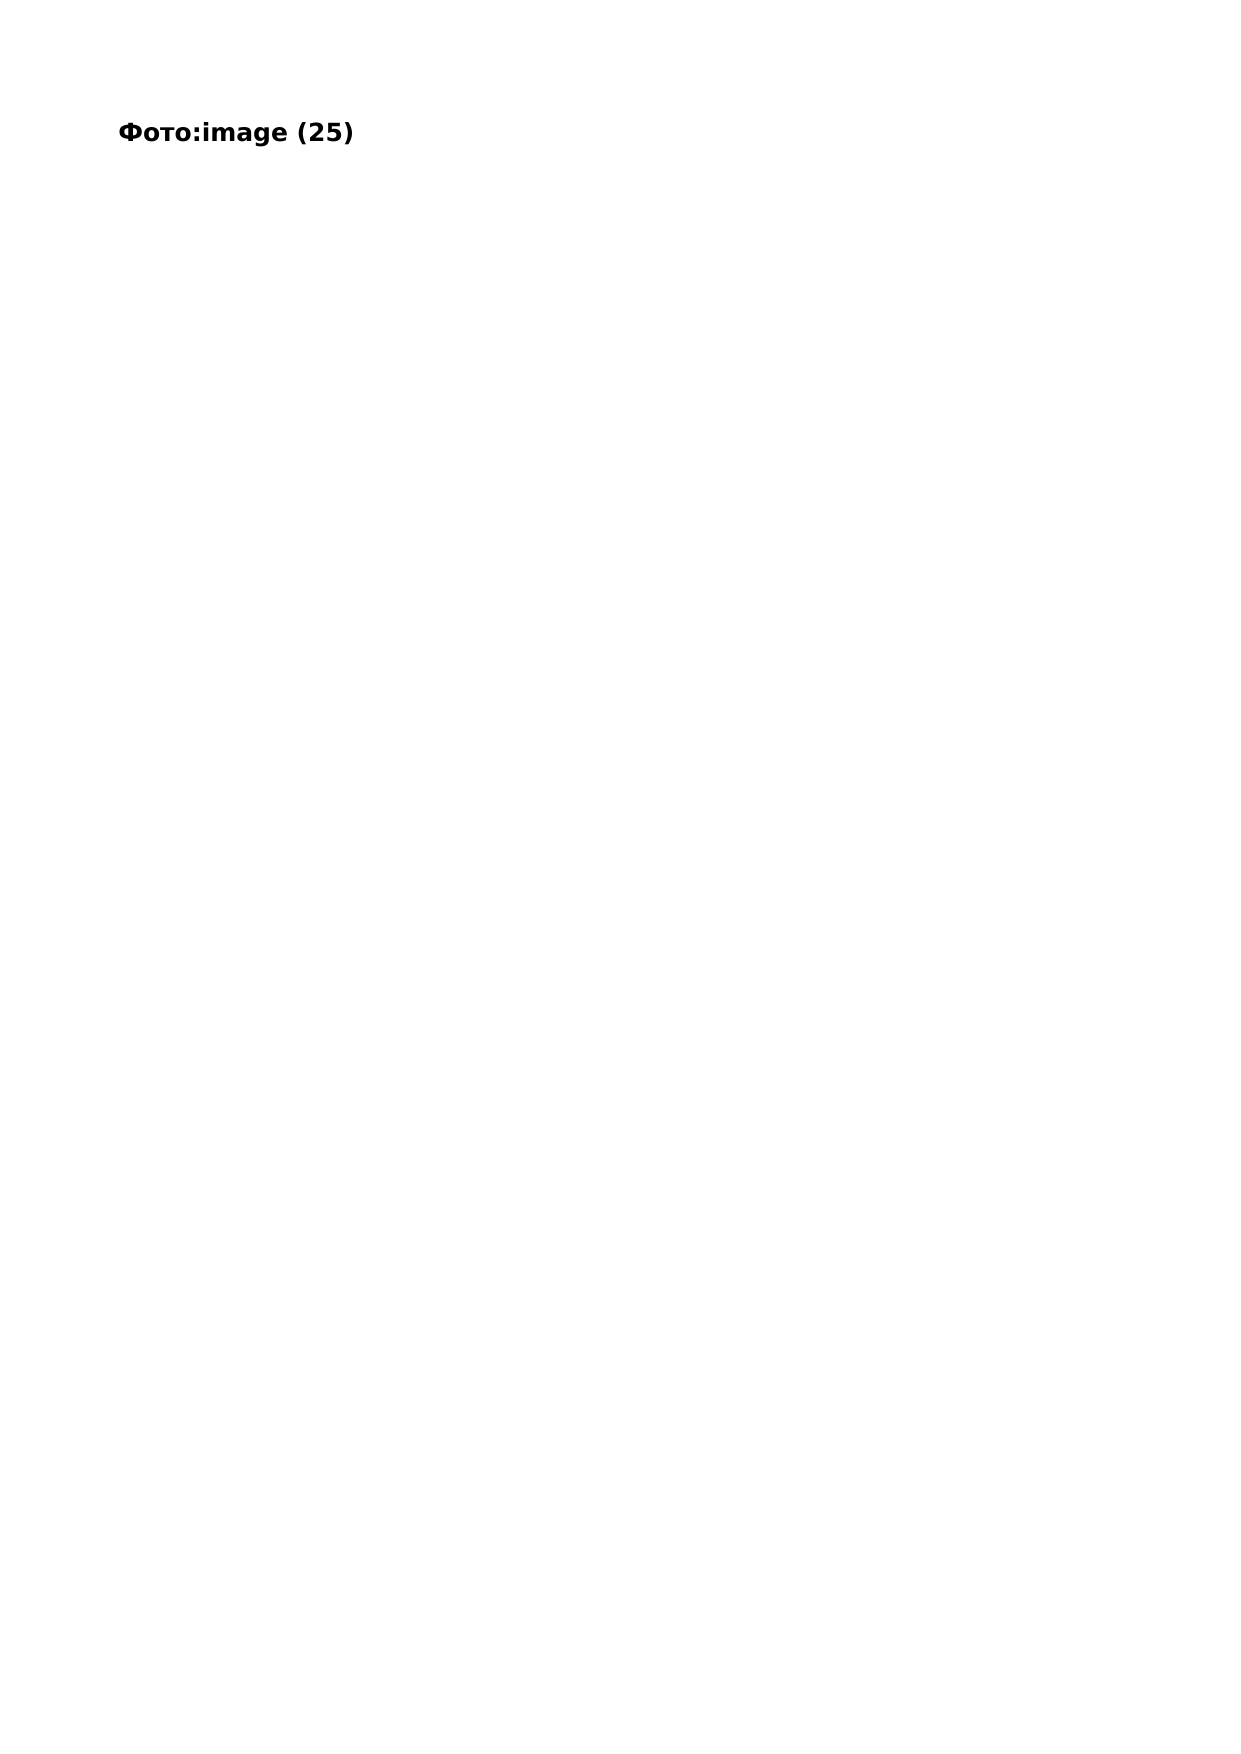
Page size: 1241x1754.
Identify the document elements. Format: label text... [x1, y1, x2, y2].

subtitle Фото:image (25) [118, 118, 1122, 147]
